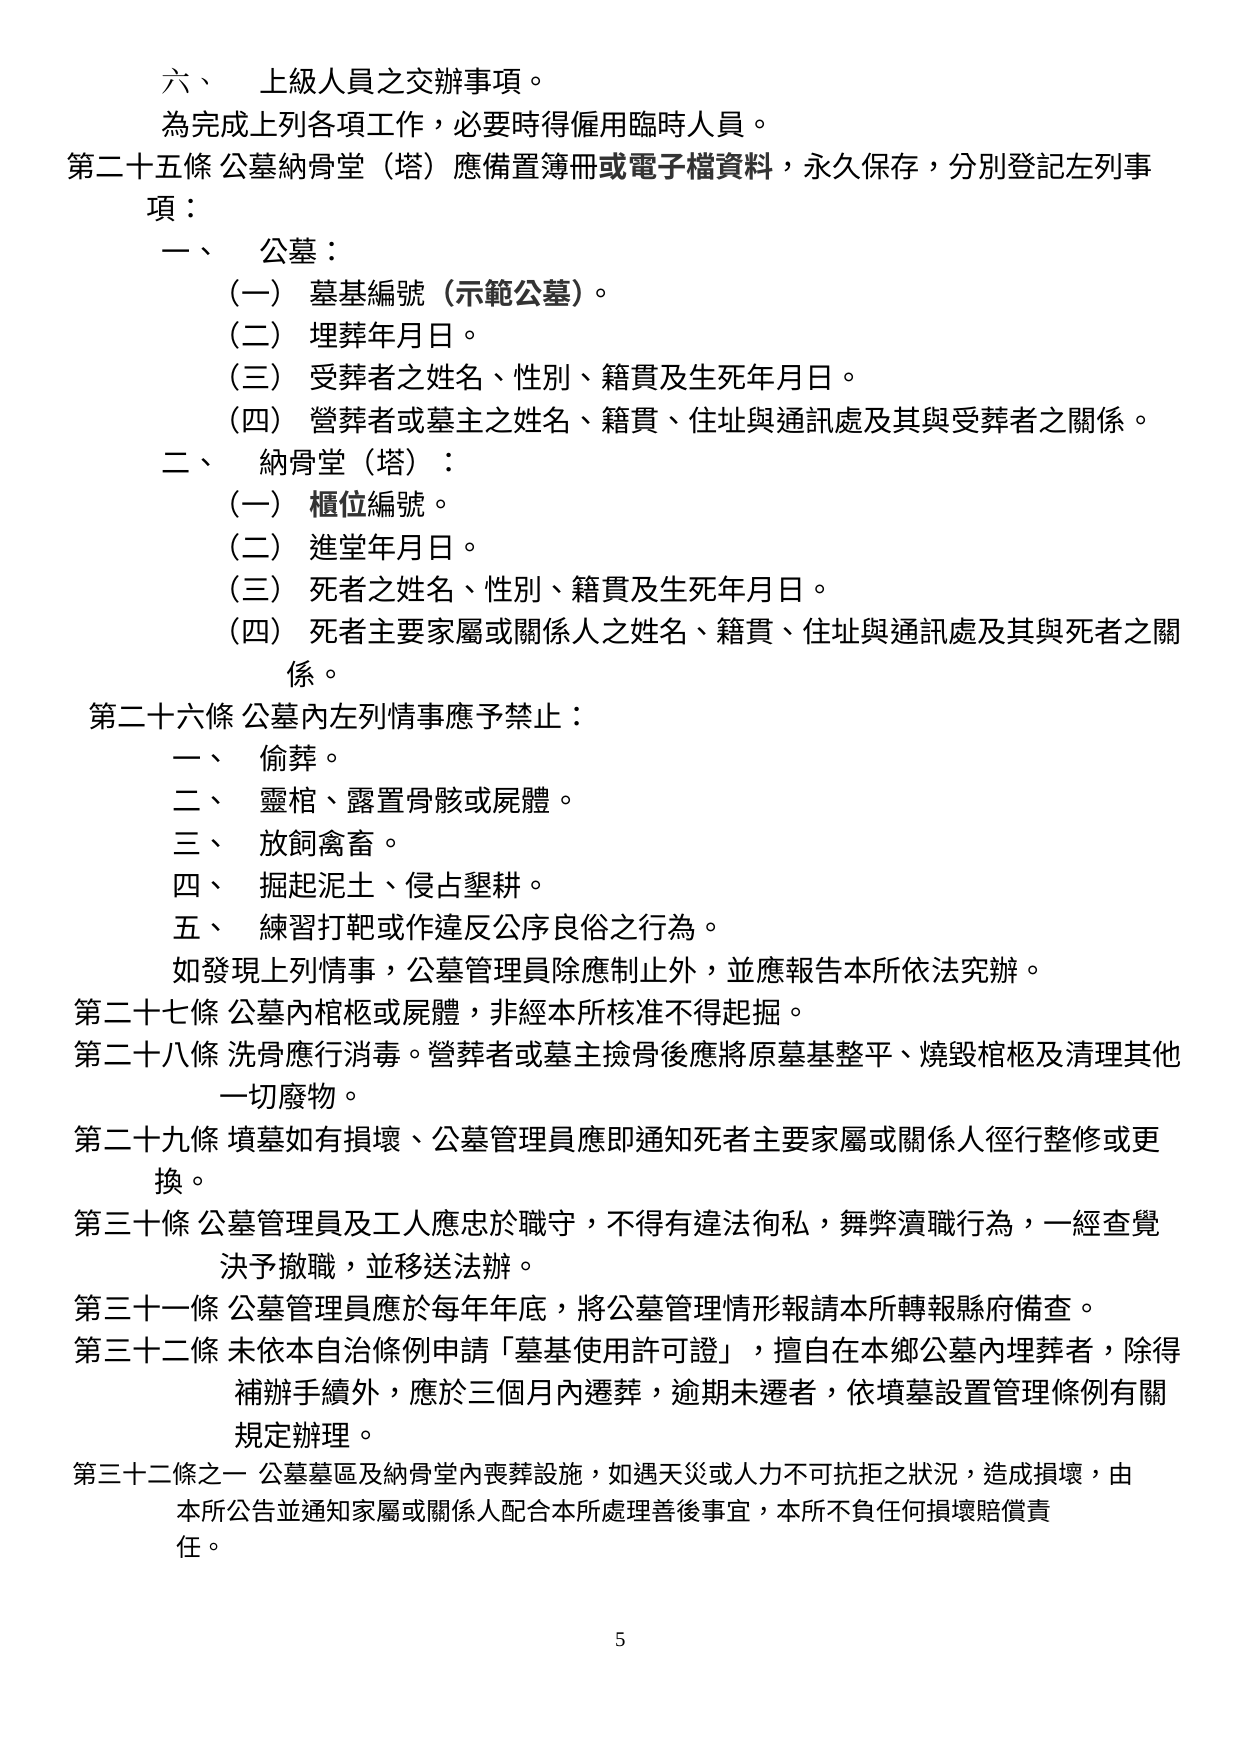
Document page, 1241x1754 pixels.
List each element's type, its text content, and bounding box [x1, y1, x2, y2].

text 為完成上列各項工作，必要時得僱用臨時人員。 [162, 101, 1181, 144]
text 第二十五條 公墓納骨堂（塔）應備置簿冊或電子檔資料，永久保存，分別登記左列事 [59, 144, 1181, 186]
list 進堂年月日。 [212, 524, 1181, 567]
text 第三十二條 未依本自治條例申請「墓基使用許可證」，擅自在本鄉公墓內埋葬者，除得補辦手續外，應於三個月內遷葬，逾期未遷者，依墳墓設置管理條例有關規定辦理。 [59, 1328, 1181, 1455]
text 項： [59, 186, 1181, 228]
list 偷葬。 [172, 736, 1181, 778]
list 死者主要家屬或關係人之姓名、籍貫、住址與通訊處及其與死者之關係。 [212, 609, 1181, 693]
text 本所公告並通知家屬或關係人配合本所處理善後事宜，本所不負任何損壞賠償責 [59, 1491, 1181, 1527]
text 換。 [59, 1159, 1181, 1201]
list 上級人員之交辦事項。 [162, 59, 1181, 101]
text 第三十二條之一 公墓墓區及納骨堂內喪葬設施，如遇天災或人力不可抗拒之狀況，造成損壞，由 [59, 1455, 1181, 1491]
text 任。 [59, 1527, 1181, 1563]
text 第二十七條 公墓內棺柩或屍體，非經本所核准不得起掘。 [59, 989, 1181, 1032]
list 納骨堂（塔）： [162, 440, 1181, 482]
text 第二十九條 墳墓如有損壞、公墓管理員應即通知死者主要家屬或關係人徑行整修或更 [59, 1116, 1181, 1159]
list 墓基編號（示範公墓）。 [212, 271, 1181, 313]
text 如發現上列情事，公墓管理員除應制止外，並應報告本所依法究辦。 [172, 947, 1181, 989]
list 受葬者之姓名、性別、籍貫及生死年月日。 [212, 355, 1181, 397]
list 靈棺、露置骨骸或屍體。 [172, 778, 1181, 820]
text 第二十六條 公墓內左列情事應予禁止： [59, 693, 1181, 736]
list 死者之姓名、性別、籍貫及生死年月日。 [212, 567, 1181, 609]
text 第三十一條 公墓管理員應於每年年底，將公墓管理情形報請本所轉報縣府備查。 [59, 1286, 1181, 1328]
text 第三十條 公墓管理員及工人應忠於職守，不得有違法徇私，舞弊瀆職行為，一經查覺決予撤職，並移送法辦。 [59, 1201, 1181, 1286]
list 櫃位編號。 [212, 482, 1181, 524]
list 公墓： [162, 228, 1181, 271]
list 埋葬年月日。 [212, 313, 1181, 355]
list 營葬者或墓主之姓名、籍貫、住址與通訊處及其與受葬者之關係。 [212, 397, 1181, 440]
list 練習打靶或作違反公序良俗之行為。 [172, 905, 1181, 947]
list 掘起泥土、侵占墾耕。 [172, 863, 1181, 905]
list 放飼禽畜。 [172, 820, 1181, 863]
text 第二十八條 洗骨應行消毒。營葬者或墓主撿骨後應將原墓基整平、燒毀棺柩及清理其他一切廢物。 [59, 1032, 1181, 1116]
